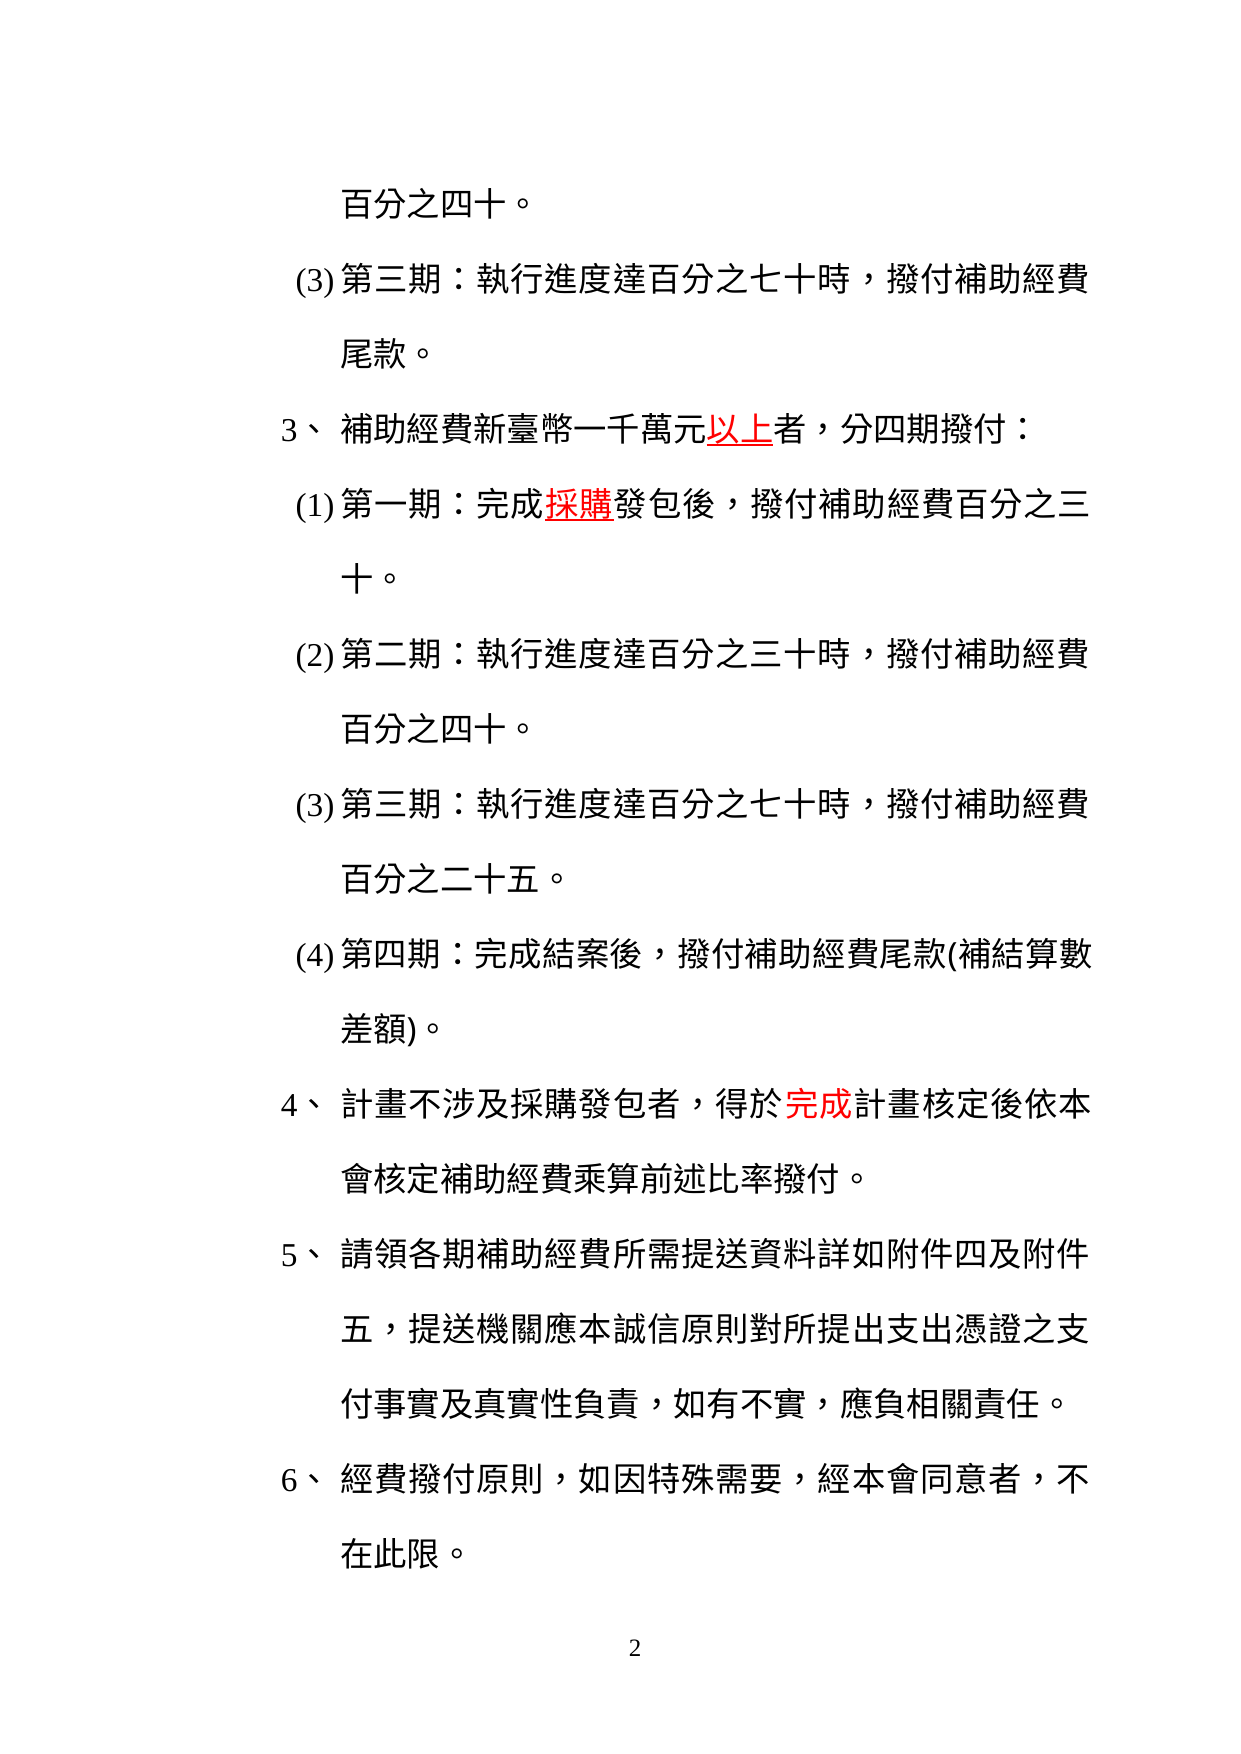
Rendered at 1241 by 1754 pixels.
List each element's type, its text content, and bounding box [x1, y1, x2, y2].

list 補助經費新臺幣一千萬元以上者，分四期撥付： [281, 389, 1092, 464]
list 第四期：完成結案後，撥付補助經費尾款(補結算數差額)。 [295, 914, 1092, 1064]
list 請領各期補助經費所需提送資料詳如附件四及附件五，提送機關應本誠信原則對所提出支出憑證之支付事實及真實性負責，如有不實，應負相關責任。 [281, 1214, 1092, 1439]
list 第三期：執行進度達百分之七十時，撥付補助經費百分之二十五。 [295, 764, 1092, 914]
list 第二期：執行進度達百分之三十時，撥付補助經費百分之四十。 [295, 614, 1092, 764]
list 計畫不涉及採購發包者，得於完成計畫核定後依本會核定補助經費乘算前述比率撥付。 [281, 1064, 1092, 1214]
list 第三期：執行進度達百分之七十時，撥付補助經費尾款。 [295, 239, 1092, 389]
list 第一期：完成採購發包後，撥付補助經費百分之三十。 [295, 464, 1092, 614]
list 經費撥付原則，如因特殊需要，經本會同意者，不在此限。 [281, 1439, 1092, 1589]
list 百分之四十。 [295, 164, 1092, 239]
